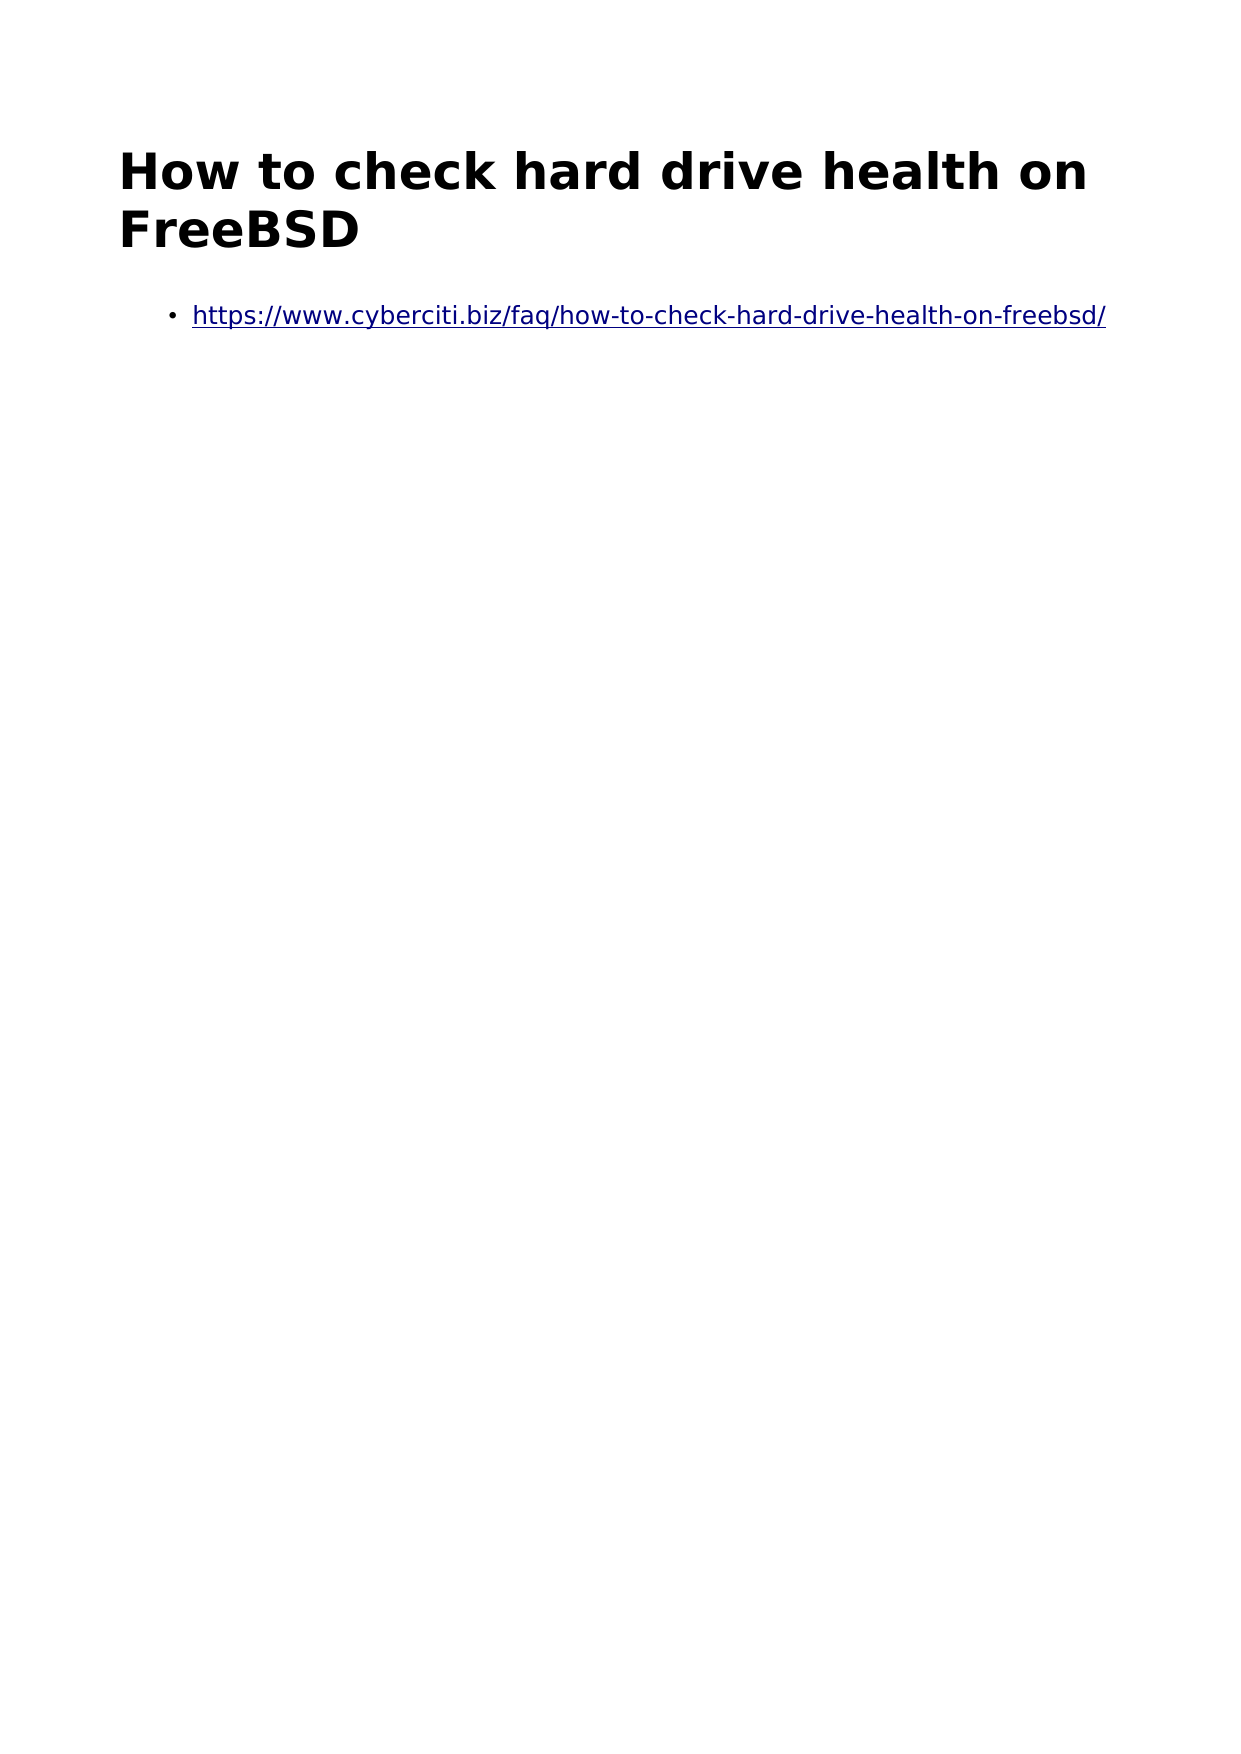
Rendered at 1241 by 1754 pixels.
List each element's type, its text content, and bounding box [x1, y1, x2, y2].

list https://www.cyberciti.biz/faq/how-to-check-hard-drive-health-on-freebsd/ [177, 302, 1122, 331]
subtitle How to check hard drive health on FreeBSD [118, 143, 1122, 259]
